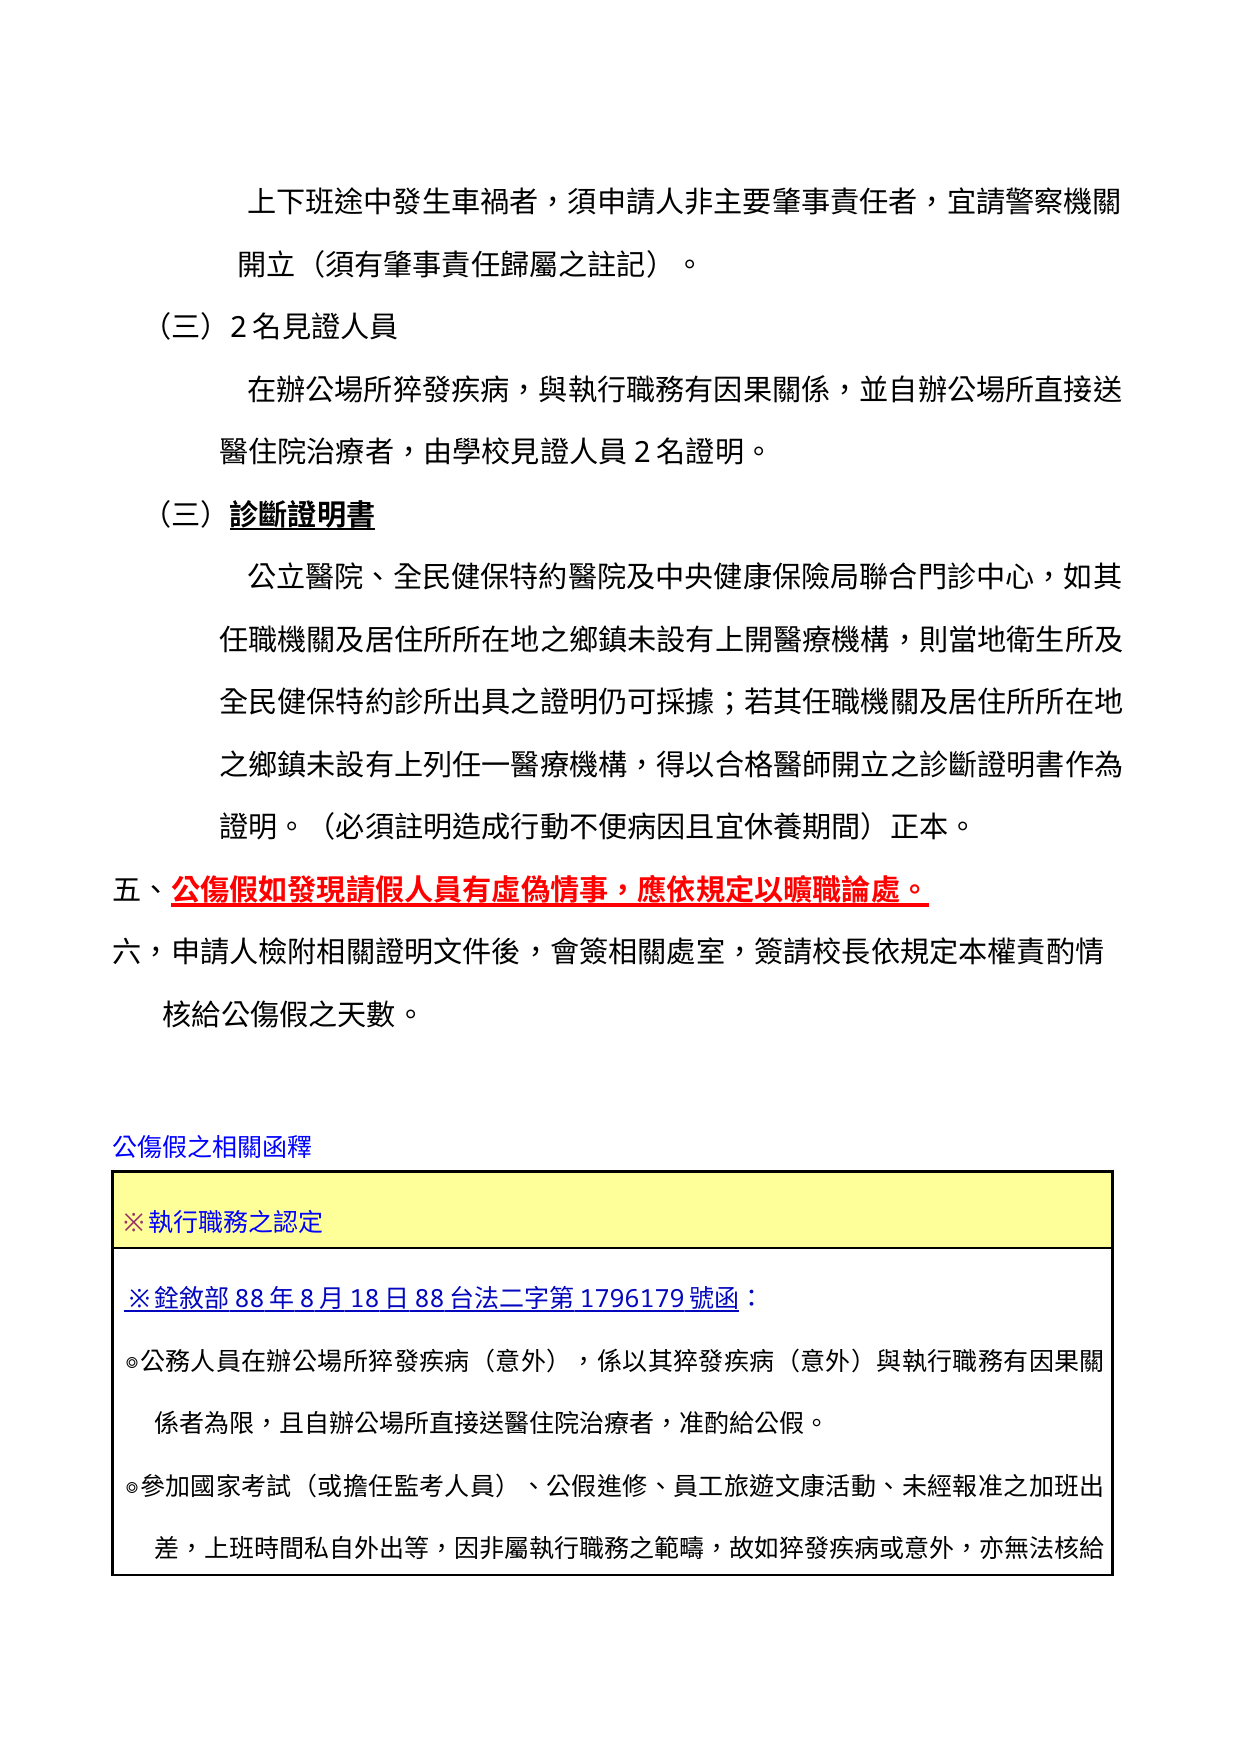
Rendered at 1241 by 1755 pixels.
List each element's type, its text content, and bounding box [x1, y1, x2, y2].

text 公傷假之相關函釋 [112, 1104, 1128, 1167]
text 在辦公場所猝發疾病，與執行職務有因果關係，並自辦公場所直接送醫住院治療者，由學校見證人員2名證明。 [142, 346, 1128, 471]
table_cell ※銓敘部88年8月18日88台法二字第1796179號函： ◎公務人員在辦公場所猝發疾病（意外），係以其猝發疾病（意外）與執行職務有因果關係者為限，且自辦公場所直接送醫住院治療者，准酌給公假。 ◎參加國家考試（或擔任監考人員）、公假進修、員工旅遊文康活動、未經報准之加班出差，上班時間私自外出等，因非屬執行職務之範疇，故如猝發疾病或意外，亦無法核給 [114, 1249, 1111, 1573]
text 上下班途中發生車禍者，須申請人非主要肇事責任者，宜請警察機關開立（須有肇事責任歸屬之註記）。 [142, 158, 1128, 283]
text （三）診斷證明書 [142, 471, 1128, 533]
text （三）2名見證人員 [142, 283, 1128, 346]
text 五、公傷假如發現請假人員有虛偽情事，應依規定以曠職論處。 [112, 846, 1128, 908]
text 六，申請人檢附相關證明文件後，會簽相關處室，簽請校長依規定本權責酌情核給公傷假之天數。 [112, 908, 1128, 1033]
table_header ※執行職務之認定 [114, 1173, 1111, 1247]
text 公立醫院、全民健保特約醫院及中央健康保險局聯合門診中心，如其任職機關及居住所所在地之鄉鎮未設有上開醫療機構，則當地衛生所及全民健保特約診所出具之證明仍可採據；若其任職機關及居住所所在地之鄉鎮未設有上列任一醫療機構，得以合格醫師開立之診斷證明書作為證明。（必須註明造成行動不便病因且宜休養期間）正本。 [142, 533, 1128, 846]
